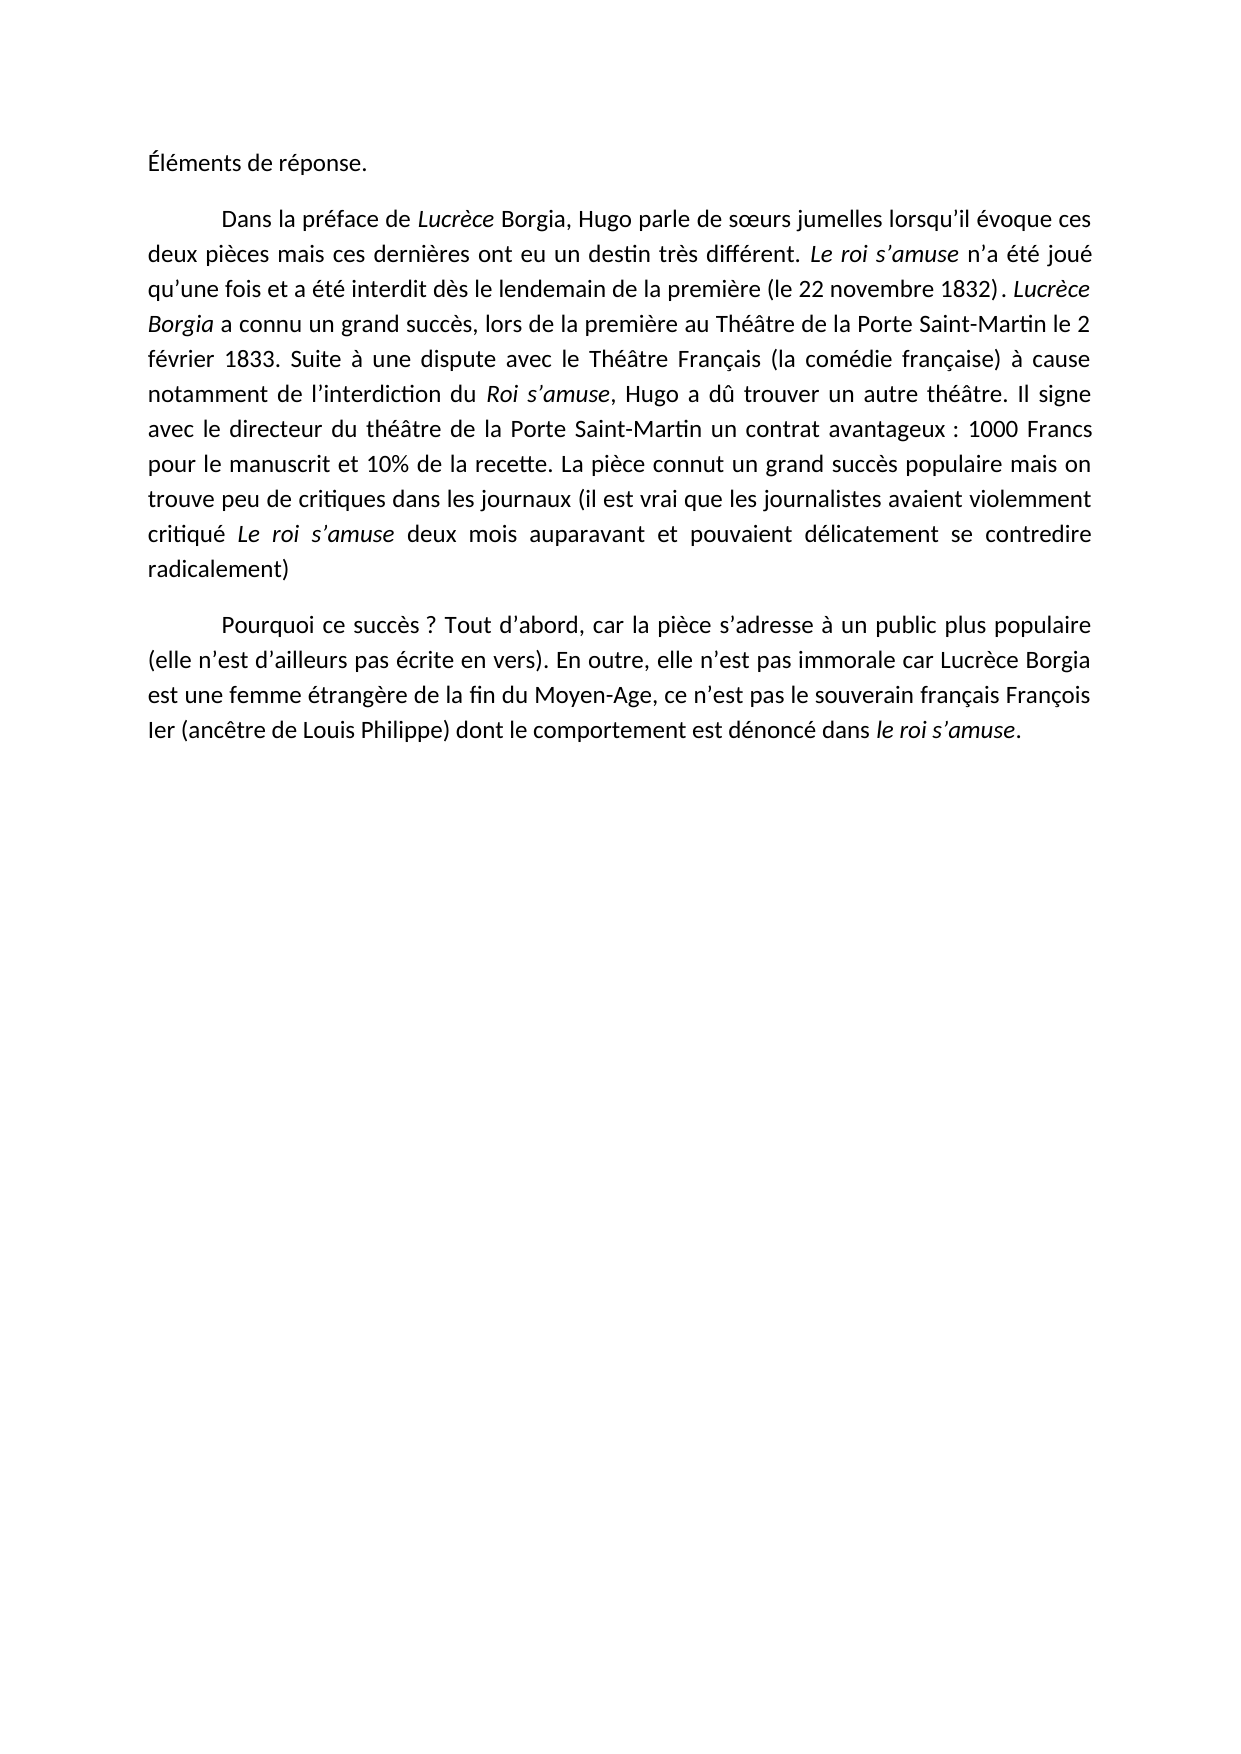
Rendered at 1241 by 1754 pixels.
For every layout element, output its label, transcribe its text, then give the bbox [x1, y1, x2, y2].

text Éléments de réponse. [148, 148, 1093, 178]
text Dans la préface de Lucrèce Borgia, Hugo parle de sœurs jumelles lorsqu’il évoque ces deux pièces mais ces dernières ont eu un destin très différent. Le roi s’amuse n’a été joué qu’une fois et a été interdit dès le lendemain de la première (le 22 novembre 1832). Lucrèce Borgia a connu un grand succès, lors de la première au Théâtre de la Porte Saint-Martin le 2 février 1833. Suite à une dispute avec le Théâtre Français (la comédie française) à cause notamment de l’interdiction du Roi s’amuse, Hugo a dû trouver un autre théâtre. Il signe avec le directeur du théâtre de la Porte Saint-Martin un contrat avantageux : 1000 Francs pour le manuscrit et 10% de la recette. La pièce connut un grand succès populaire mais on trouve peu de critiques dans les journaux (il est vrai que les journalistes avaient violemment critiqué Le roi s’amuse deux mois auparavant et pouvaient délicatement se contredire radicalement) [148, 203, 1093, 584]
text Pourquoi ce succès ? Tout d’abord, car la pièce s’adresse à un public plus populaire (elle n’est d’ailleurs pas écrite en vers). En outre, elle n’est pas immorale car Lucrèce Borgia est une femme étrangère de la fin du Moyen-Age, ce n’est pas le souverain français François Ier (ancêtre de Louis Philippe) dont le comportement est dénoncé dans le roi s’amuse. [148, 609, 1093, 745]
